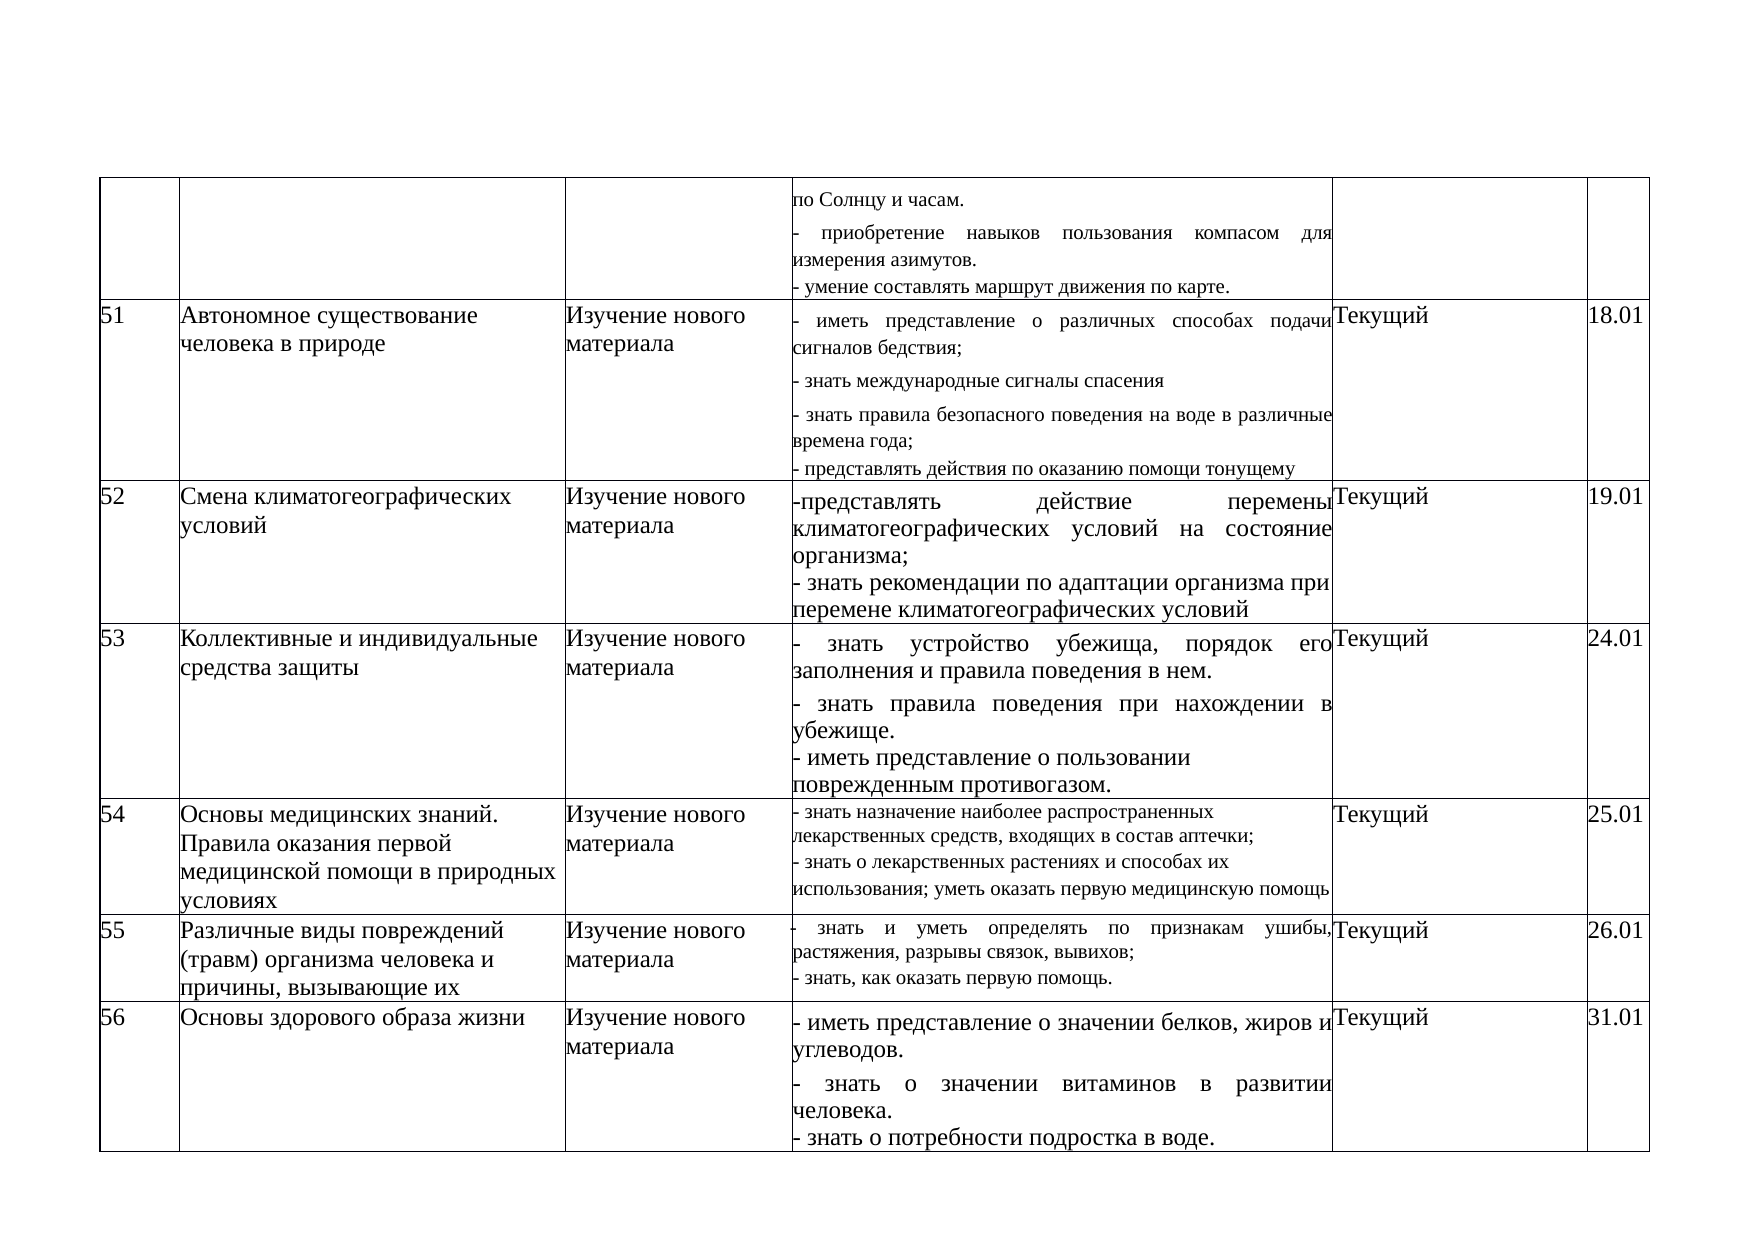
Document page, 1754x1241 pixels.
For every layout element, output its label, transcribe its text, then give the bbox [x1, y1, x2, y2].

table_cell 18.01 [1588, 300, 1649, 480]
table_cell 52 [101, 481, 179, 622]
table_cell 31.01 [1588, 1002, 1649, 1151]
table_cell 25.01 [1588, 799, 1649, 914]
table_cell Различные виды повреждений (травм) организма человека и причины, вызывающие их [180, 915, 565, 1001]
table_cell 51 [101, 300, 179, 480]
table_cell - иметь представление о различных способах подачи сигналов бедствия; - знать международные сигналы спасения - знать правила безопасного поведения на воде в различные времена года; - представлять действия по оказанию помощи тонущему [793, 300, 1332, 480]
table_cell Коллективные и индивидуальные средства защиты [180, 624, 565, 798]
table_cell Текущий [1333, 915, 1587, 1001]
table_cell - иметь представление о значении белков, жиров и углеводов. - знать о значении витаминов в развитии человека. - знать о потребности подростка в воде. [793, 1002, 1332, 1151]
table_cell 56 [101, 1002, 179, 1151]
table_cell Текущий [1333, 300, 1587, 480]
table_cell [1588, 178, 1649, 299]
table_cell по Солнцу и часам. - приобретение навыков пользования компасом для измерения азимутов. - умение составлять маршрут движения по карте. [793, 178, 1332, 299]
table_cell -представлять действие перемены климатогеографических условий на состояние организма; - знать рекомендации по адаптации организма при перемене климатогеографических условий [793, 481, 1332, 622]
table_cell Изучение нового материала [566, 481, 792, 622]
table_cell 24.01 [1588, 624, 1649, 798]
table_cell Текущий [1333, 481, 1587, 622]
table_cell - знать назначение наиболее распространенных лекарственных средств, входящих в состав аптечки; - знать о лекарственных растениях и способах их использования; уметь оказать первую медицинскую помощь [793, 799, 1332, 914]
table_cell 54 [101, 799, 179, 914]
table_cell [101, 178, 179, 299]
table_cell Автономное существование человека в природе [180, 300, 565, 480]
table_cell Изучение нового материала [566, 799, 792, 914]
table_cell Основы медицинских знаний. Правила оказания первой медицинской помощи в природных условиях [180, 799, 565, 914]
table_cell 53 [101, 624, 179, 798]
table_cell Изучение нового материала [566, 1002, 792, 1151]
table_cell - знать и уметь определять по признакам ушибы, растяжения, разрывы связок, вывихов; - знать, как оказать первую помощь. [793, 915, 1332, 1001]
table_cell Текущий [1333, 1002, 1587, 1151]
table_cell 19.01 [1588, 481, 1649, 622]
table_cell [566, 178, 792, 299]
table_cell Основы здорового образа жизни [180, 1002, 565, 1151]
table_cell Текущий [1333, 799, 1587, 914]
table_cell 55 [101, 915, 179, 1001]
table_cell Изучение нового материала [566, 915, 792, 1001]
table_cell - знать устройство убежища, порядок его заполнения и правила поведения в нем. - знать правила поведения при нахождении в убежище. - иметь представление о пользовании поврежденным противогазом. [793, 624, 1332, 798]
table_cell [1333, 178, 1587, 299]
table_cell Изучение нового материала [566, 624, 792, 798]
table_cell 26.01 [1588, 915, 1649, 1001]
table_cell [180, 178, 565, 299]
table_cell Изучение нового материала [566, 300, 792, 480]
table_cell Текущий [1333, 624, 1587, 798]
table_cell Смена климатогеографических условий [180, 481, 565, 622]
